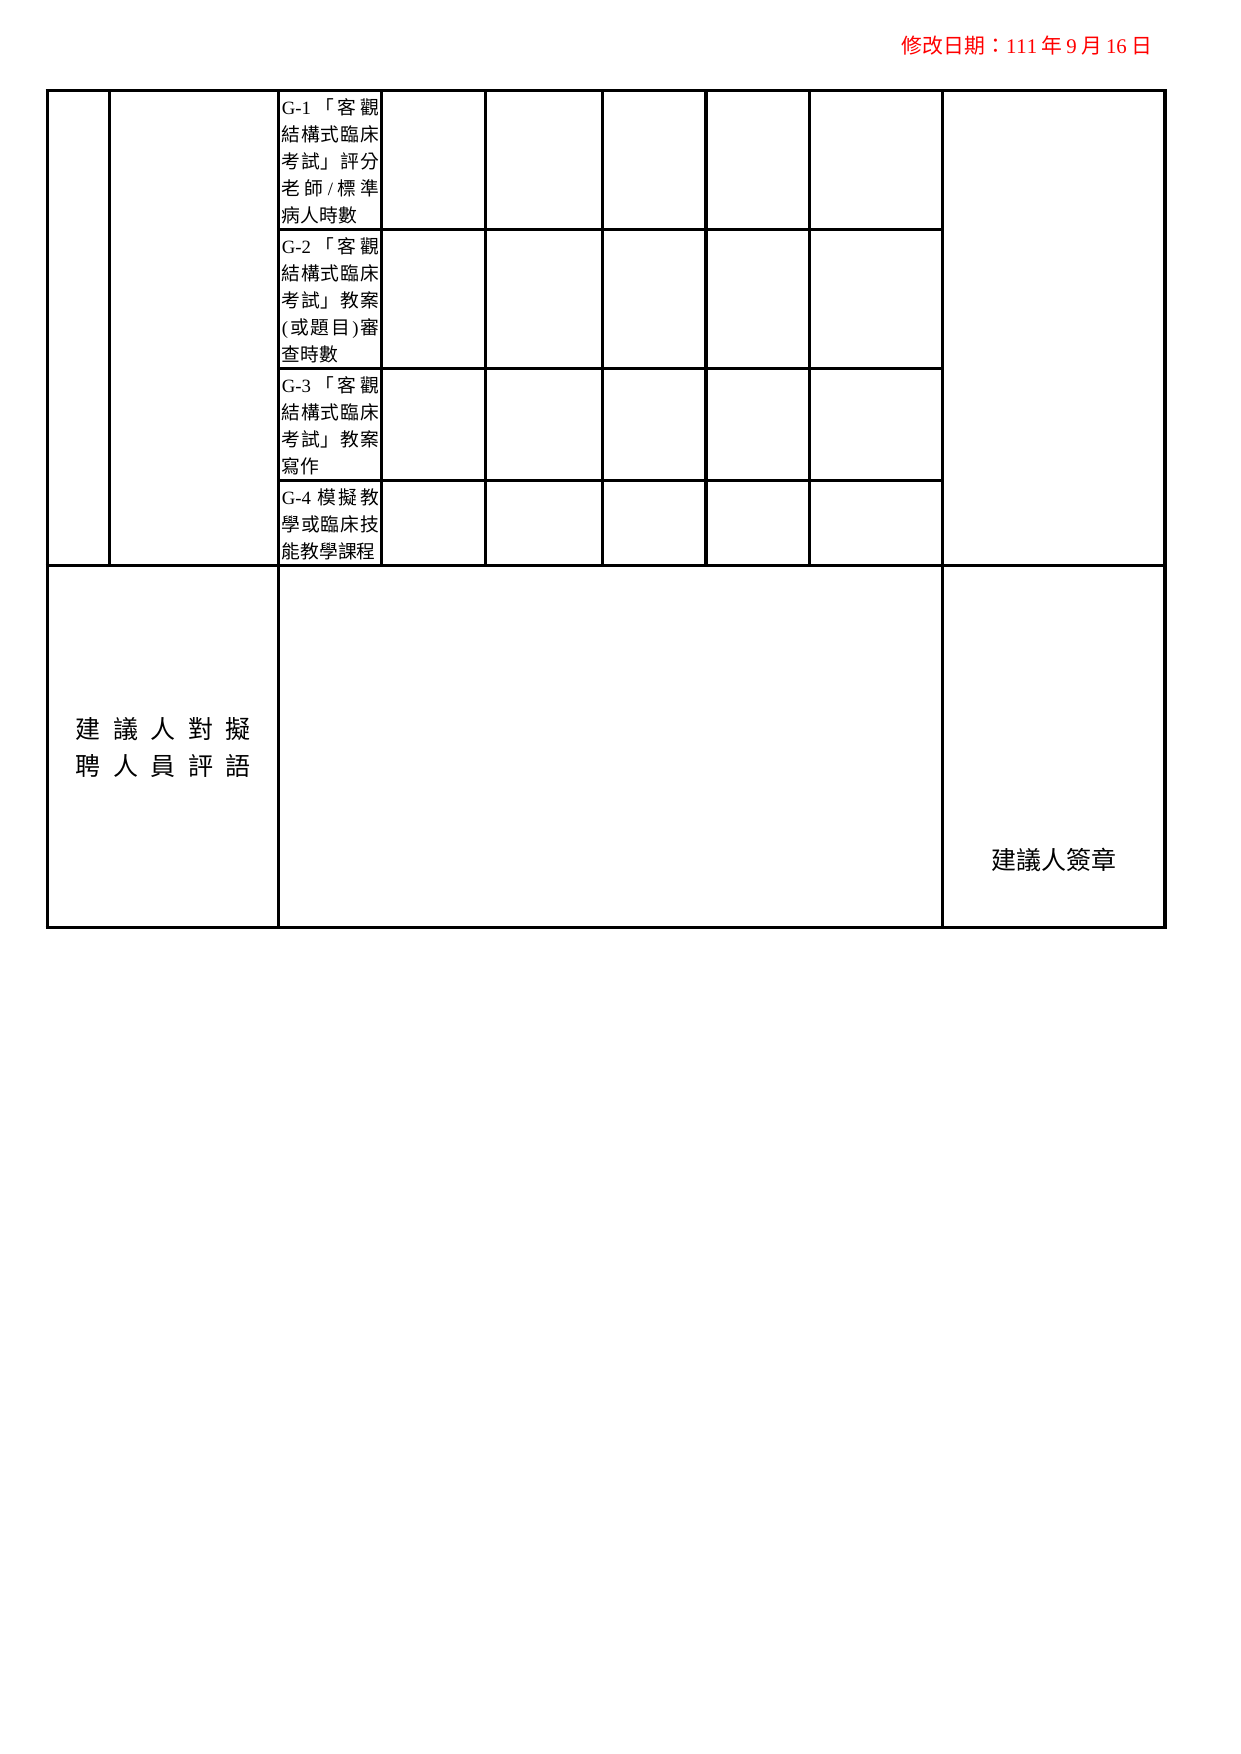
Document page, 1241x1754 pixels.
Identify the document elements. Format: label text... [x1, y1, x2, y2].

table_cell [49, 92, 108, 564]
table_cell [383, 231, 484, 367]
table_cell [487, 92, 601, 228]
table_cell [811, 231, 941, 367]
table_cell [708, 231, 808, 367]
table_cell G-3「客觀結構式臨床考試」教案寫作 [280, 370, 380, 479]
table_cell [604, 231, 704, 367]
table_cell [811, 370, 941, 479]
table_cell [383, 482, 484, 564]
table_cell [708, 92, 808, 228]
table_cell [487, 482, 601, 564]
table_cell [604, 92, 704, 228]
table_cell [944, 92, 1163, 564]
table_cell [811, 92, 941, 228]
table_cell [280, 567, 941, 926]
table_cell [487, 370, 601, 479]
table_cell [811, 482, 941, 564]
table_cell [708, 482, 808, 564]
table_cell 建議人簽章 [944, 567, 1163, 926]
table_cell [383, 92, 484, 228]
table_cell [604, 370, 704, 479]
table_cell [604, 482, 704, 564]
table_cell 建 議 人 對 擬 聘 人 員 評 語 [49, 567, 277, 926]
table_cell [708, 370, 808, 479]
table_cell [111, 92, 277, 564]
table_cell G-4模擬教學或臨床技能教學課程 [280, 482, 380, 564]
table_cell G-1「客觀結構式臨床考試」評分老師/標準病人時數 [280, 92, 380, 228]
table_cell G-2「客觀結構式臨床考試」教案(或題目)審查時數 [280, 231, 380, 367]
table_cell [383, 370, 484, 479]
table_cell [487, 231, 601, 367]
